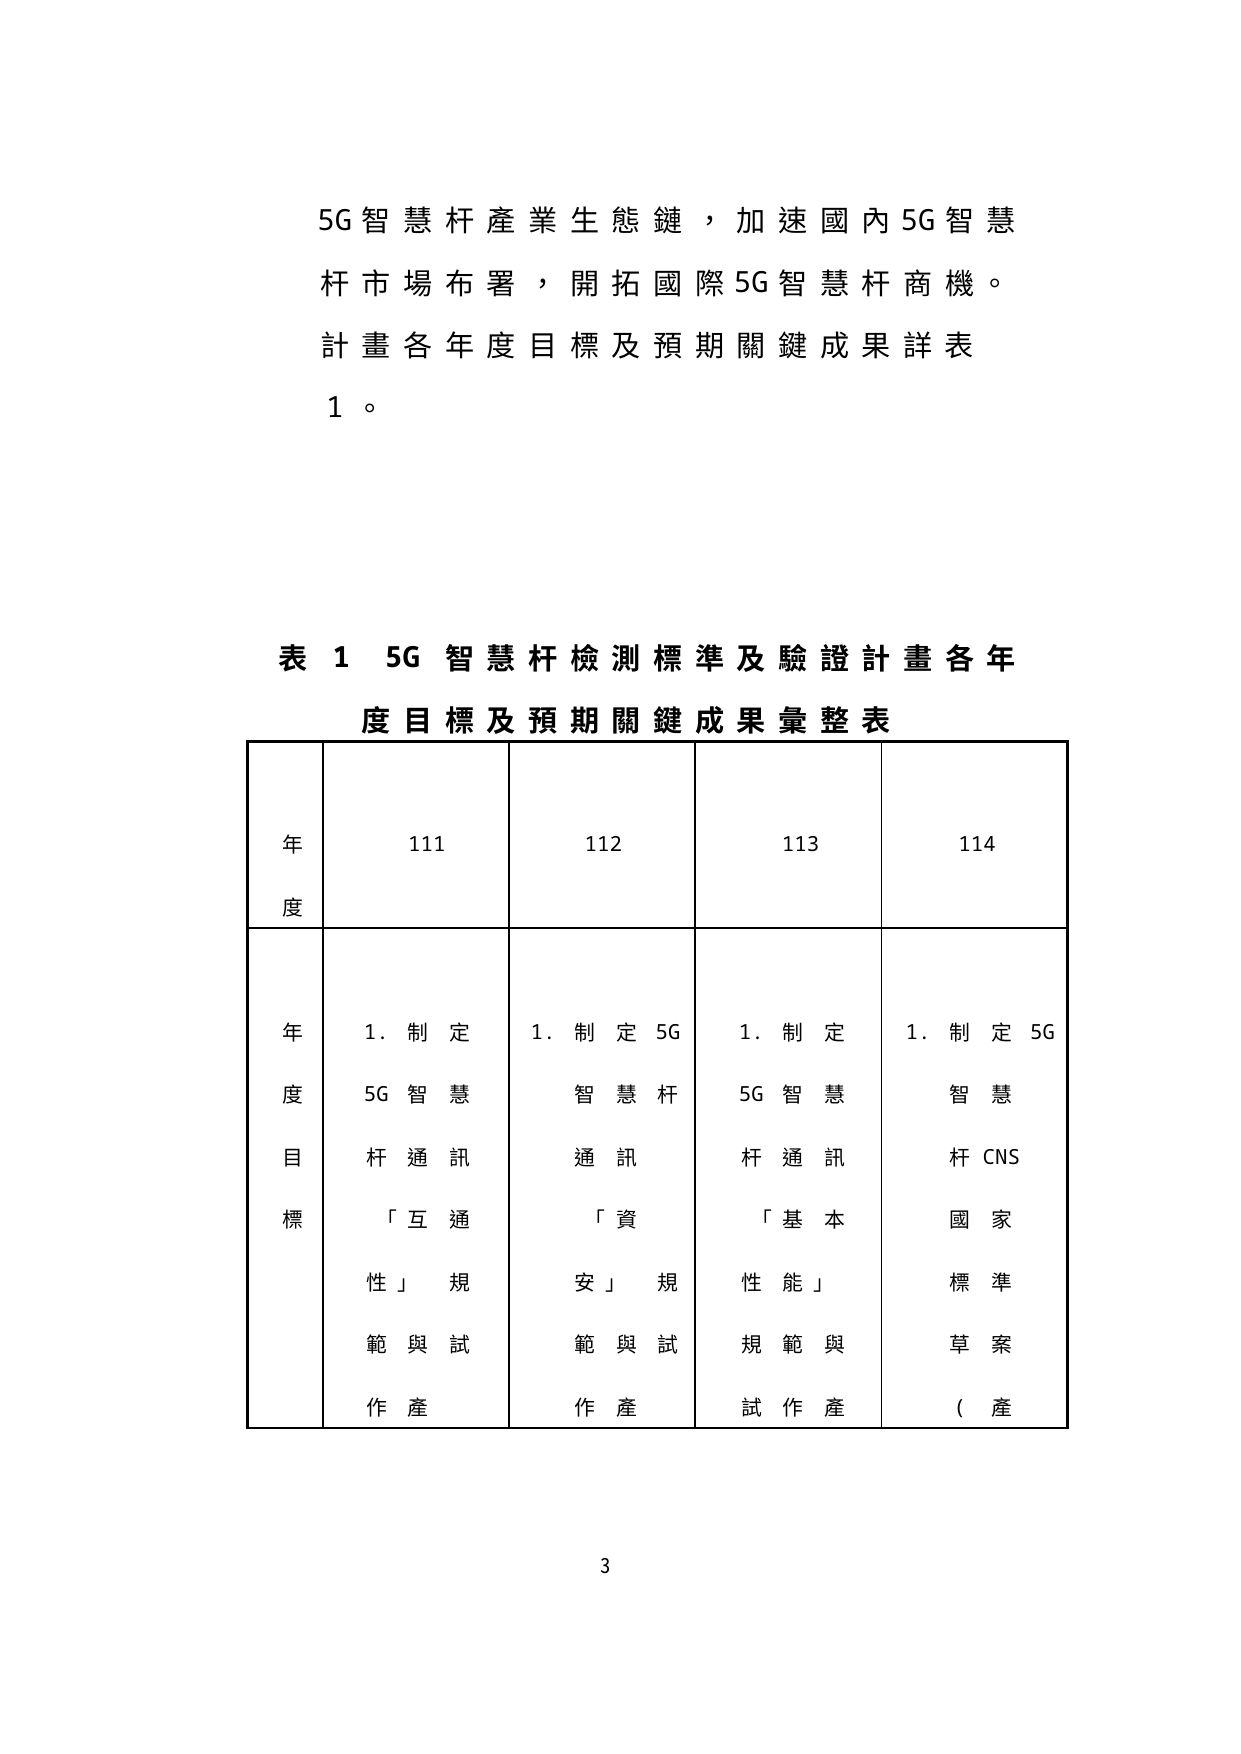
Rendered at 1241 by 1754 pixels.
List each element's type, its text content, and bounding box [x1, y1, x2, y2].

text 5G智慧杆產業生態鏈，加速國內5G智慧杆市場布署，開拓國際5G智慧杆商機。計畫各年度目標及預期關鍵成果詳表1。 [277, 177, 1022, 427]
table_cell 1.制定5G智慧杆CNS國家標準草案(產 [882, 929, 1066, 1427]
table_header 114 [882, 743, 1066, 927]
table_header 111 [324, 743, 508, 927]
table_cell 1.制定5G智慧杆通訊「資安」規範與試作產 [510, 929, 694, 1427]
table_header 年度 [249, 743, 322, 927]
table_header 113 [696, 743, 881, 927]
table_cell 1.制定5G智慧杆通訊「互通性」規範與試作產 [324, 929, 508, 1427]
table_cell 年度目標 [249, 929, 322, 1427]
table_cell 1.制定5G智慧杆通訊「基本性能」規範與試作產 [696, 929, 881, 1427]
table_header 112 [510, 743, 694, 927]
text 表1 5G智慧杆檢測標準及驗證計畫各年度目標及預期關鍵成果彙整表 [235, 615, 1022, 740]
